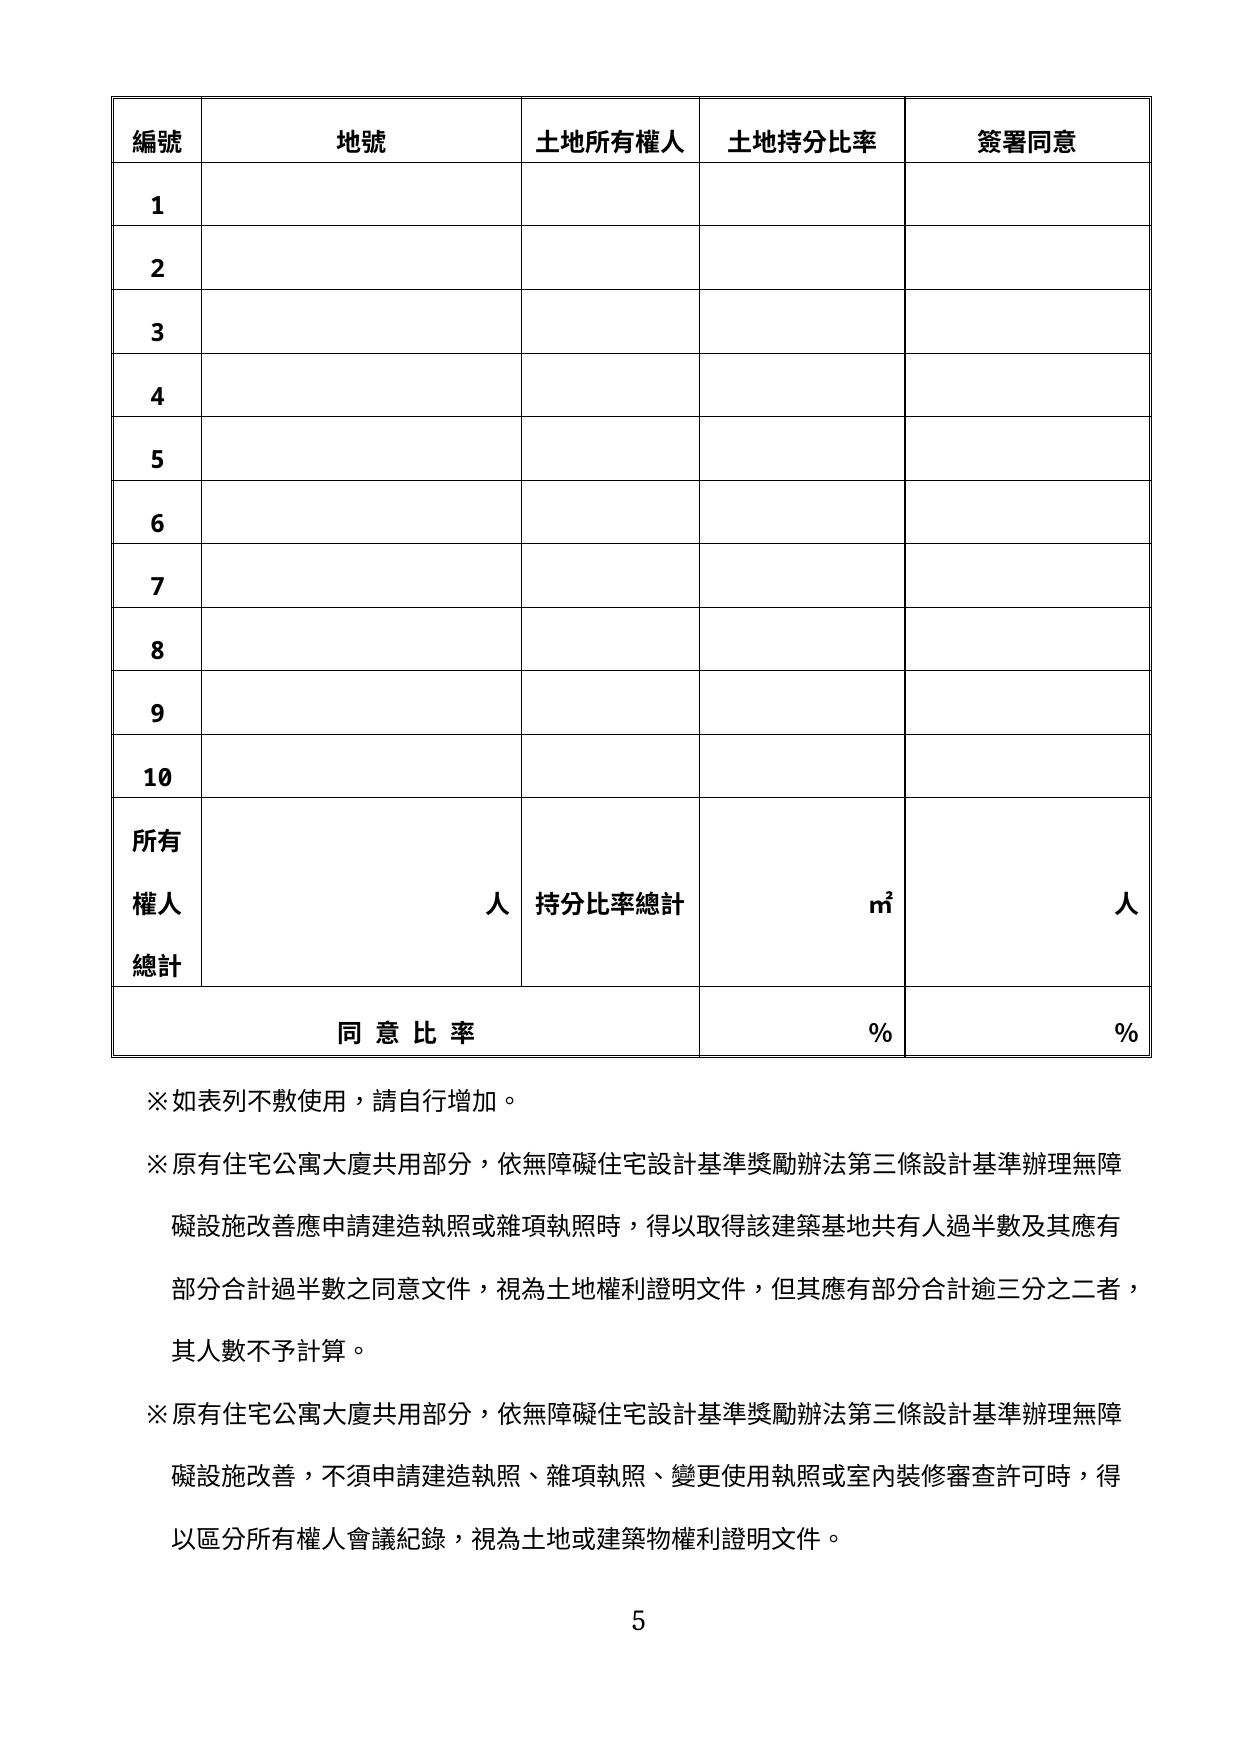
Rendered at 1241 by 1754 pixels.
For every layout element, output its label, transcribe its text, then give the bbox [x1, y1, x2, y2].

table_cell [700, 544, 904, 607]
table_cell [202, 608, 521, 670]
table_cell [906, 226, 1149, 289]
table_cell [522, 671, 699, 734]
table_cell [522, 163, 699, 225]
table_cell [906, 735, 1149, 797]
table_cell [522, 608, 699, 670]
table_cell 9 [114, 671, 201, 734]
table_cell [906, 354, 1149, 416]
table_cell ％ [906, 987, 1149, 1055]
table_header 土地所有權人 [522, 99, 699, 162]
table_cell [700, 354, 904, 416]
table_cell [202, 290, 521, 352]
table_cell [202, 481, 521, 543]
table_cell 1 [114, 163, 201, 225]
table_cell [700, 417, 904, 479]
table_cell 7 [114, 544, 201, 607]
table_cell [700, 163, 904, 225]
table_header 土地持分比率 [700, 99, 904, 162]
table_cell [522, 481, 699, 543]
table_cell [700, 481, 904, 543]
table_cell 2 [114, 226, 201, 289]
table_cell 10 [114, 735, 201, 797]
table_header 簽署同意 [906, 99, 1149, 162]
table_cell [906, 544, 1149, 607]
table_cell [906, 671, 1149, 734]
text ※原有住宅公寓大廈共用部分，依無障礙住宅設計基準獎勵辦法第三條設計基準辦理無障礙設施改善，不須申請建造執照、雜項執照、變更使用執照或室內裝修審查許可時，得以區分所有權人會議紀錄，視為土地或建築物權利證明文件。 [142, 1371, 1128, 1558]
table_cell [700, 226, 904, 289]
table_header 地號 [202, 99, 521, 162]
table_cell ％ [700, 987, 904, 1055]
table_cell [906, 163, 1149, 225]
table_cell [906, 608, 1149, 670]
table_cell [202, 163, 521, 225]
table_cell [700, 735, 904, 797]
table_cell 3 [114, 290, 201, 352]
table_cell 8 [114, 608, 201, 670]
table_cell 所有權人總計 [114, 798, 201, 986]
table_cell [522, 417, 699, 479]
table_cell ㎡ [700, 798, 904, 986]
table_cell [202, 417, 521, 479]
table_cell [906, 417, 1149, 479]
table_header 編號 [114, 99, 201, 162]
table_cell 4 [114, 354, 201, 416]
table_cell 人 [906, 798, 1149, 986]
table_cell 5 [114, 417, 201, 479]
table_cell [202, 671, 521, 734]
table_cell [522, 354, 699, 416]
table_cell 同 意 比 率 [114, 987, 699, 1055]
table_cell [202, 226, 521, 289]
table_cell [202, 354, 521, 416]
table_cell [700, 671, 904, 734]
table_cell [522, 735, 699, 797]
table_cell [906, 481, 1149, 543]
table_cell [700, 290, 904, 352]
table_cell [202, 735, 521, 797]
text ※如表列不敷使用，請自行增加。 [142, 1058, 1128, 1121]
table_cell 持分比率總計 [522, 798, 699, 986]
table_cell [202, 544, 521, 607]
text ※原有住宅公寓大廈共用部分，依無障礙住宅設計基準獎勵辦法第三條設計基準辦理無障礙設施改善應申請建造執照或雜項執照時，得以取得該建築基地共有人過半數及其應有部分合計過半數之同意文件，視為土地權利證明文件，但其應有部分合計逾三分之二者，其人數不予計算。 [142, 1121, 1128, 1371]
table_cell [906, 290, 1149, 352]
table_cell [700, 608, 904, 670]
table_cell 人 [202, 798, 521, 986]
table_cell [522, 226, 699, 289]
table_cell 6 [114, 481, 201, 543]
table_cell [522, 290, 699, 352]
table_cell [522, 544, 699, 607]
